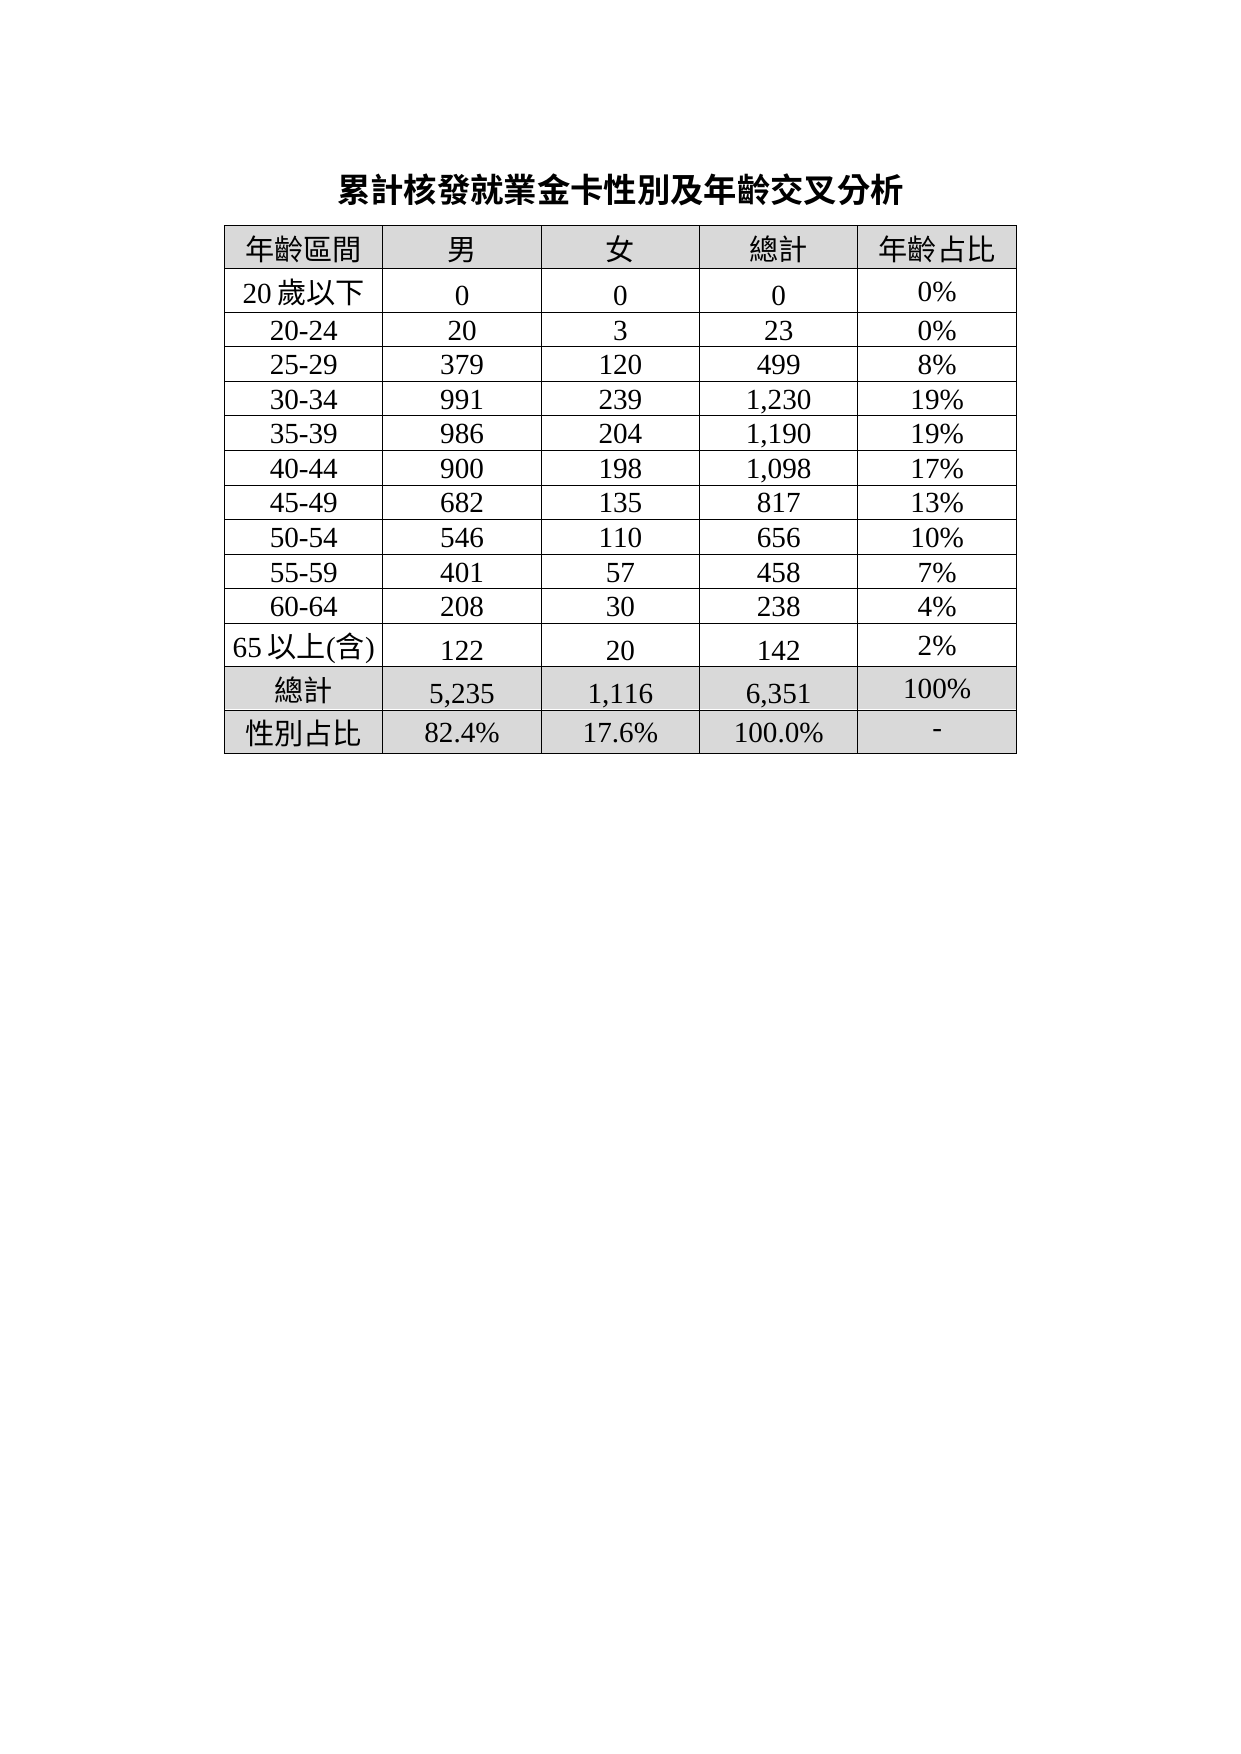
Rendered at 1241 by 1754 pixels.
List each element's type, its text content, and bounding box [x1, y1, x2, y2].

table_cell 1,116 [542, 667, 699, 709]
table_cell 100% [858, 667, 1016, 709]
table_cell 7% [858, 555, 1016, 588]
table_cell 0% [858, 269, 1016, 312]
table_cell 13% [858, 486, 1016, 519]
table_cell 2% [858, 624, 1016, 666]
table_cell 100.0% [700, 711, 857, 753]
table_cell 總計 [225, 667, 382, 709]
table_cell 682 [383, 486, 541, 519]
table_cell 55-59 [225, 555, 382, 588]
table_cell 0 [700, 269, 857, 312]
table_cell 656 [700, 520, 857, 554]
table_cell 17% [858, 451, 1016, 484]
table_header 總計 [700, 226, 857, 268]
table_cell 20歲以下 [225, 269, 382, 312]
table_cell 120 [542, 347, 699, 381]
table_cell 45-49 [225, 486, 382, 519]
table_cell 458 [700, 555, 857, 588]
table_header 男 [383, 226, 541, 268]
table_cell 0 [383, 269, 541, 312]
table_cell 82.4% [383, 711, 541, 753]
table_header 年齡占比 [858, 226, 1016, 268]
table_cell 379 [383, 347, 541, 381]
table_cell 50-54 [225, 520, 382, 554]
table_cell 20 [383, 313, 541, 346]
table_cell - [858, 711, 1016, 753]
table_cell 239 [542, 382, 699, 415]
table_header 年齡區間 [225, 226, 382, 268]
table_cell 20-24 [225, 313, 382, 346]
table_cell 0% [858, 313, 1016, 346]
table_cell 198 [542, 451, 699, 484]
table_cell 1,230 [700, 382, 857, 415]
table_cell 3 [542, 313, 699, 346]
table_cell 546 [383, 520, 541, 554]
table_cell 8% [858, 347, 1016, 381]
table_cell 性別占比 [225, 711, 382, 753]
table_cell 0 [542, 269, 699, 312]
table_cell 40-44 [225, 451, 382, 484]
table_cell 986 [383, 416, 541, 450]
table_cell 142 [700, 624, 857, 666]
table_cell 135 [542, 486, 699, 519]
table_cell 499 [700, 347, 857, 381]
table_cell 204 [542, 416, 699, 450]
table_cell 10% [858, 520, 1016, 554]
table_cell 238 [700, 589, 857, 623]
table_cell 23 [700, 313, 857, 346]
table_cell 817 [700, 486, 857, 519]
table_header 女 [542, 226, 699, 268]
table_cell 30-34 [225, 382, 382, 415]
table_cell 19% [858, 416, 1016, 450]
table_cell 20 [542, 624, 699, 666]
table_cell 57 [542, 555, 699, 588]
table_cell 5,235 [383, 667, 541, 709]
table_cell 110 [542, 520, 699, 554]
table_cell 65以上(含) [225, 624, 382, 666]
table_cell 991 [383, 382, 541, 415]
table_cell 122 [383, 624, 541, 666]
table_cell 208 [383, 589, 541, 623]
table_cell 4% [858, 589, 1016, 623]
table_cell 6,351 [700, 667, 857, 709]
table_cell 19% [858, 382, 1016, 415]
text 累計核發就業金卡性別及年齡交叉分析 [187, 150, 1053, 225]
table_cell 17.6% [542, 711, 699, 753]
table_cell 401 [383, 555, 541, 588]
table_cell 60-64 [225, 589, 382, 623]
table_cell 1,098 [700, 451, 857, 484]
table_cell 900 [383, 451, 541, 484]
table_cell 35-39 [225, 416, 382, 450]
table_cell 30 [542, 589, 699, 623]
table_cell 1,190 [700, 416, 857, 450]
table_cell 25-29 [225, 347, 382, 381]
